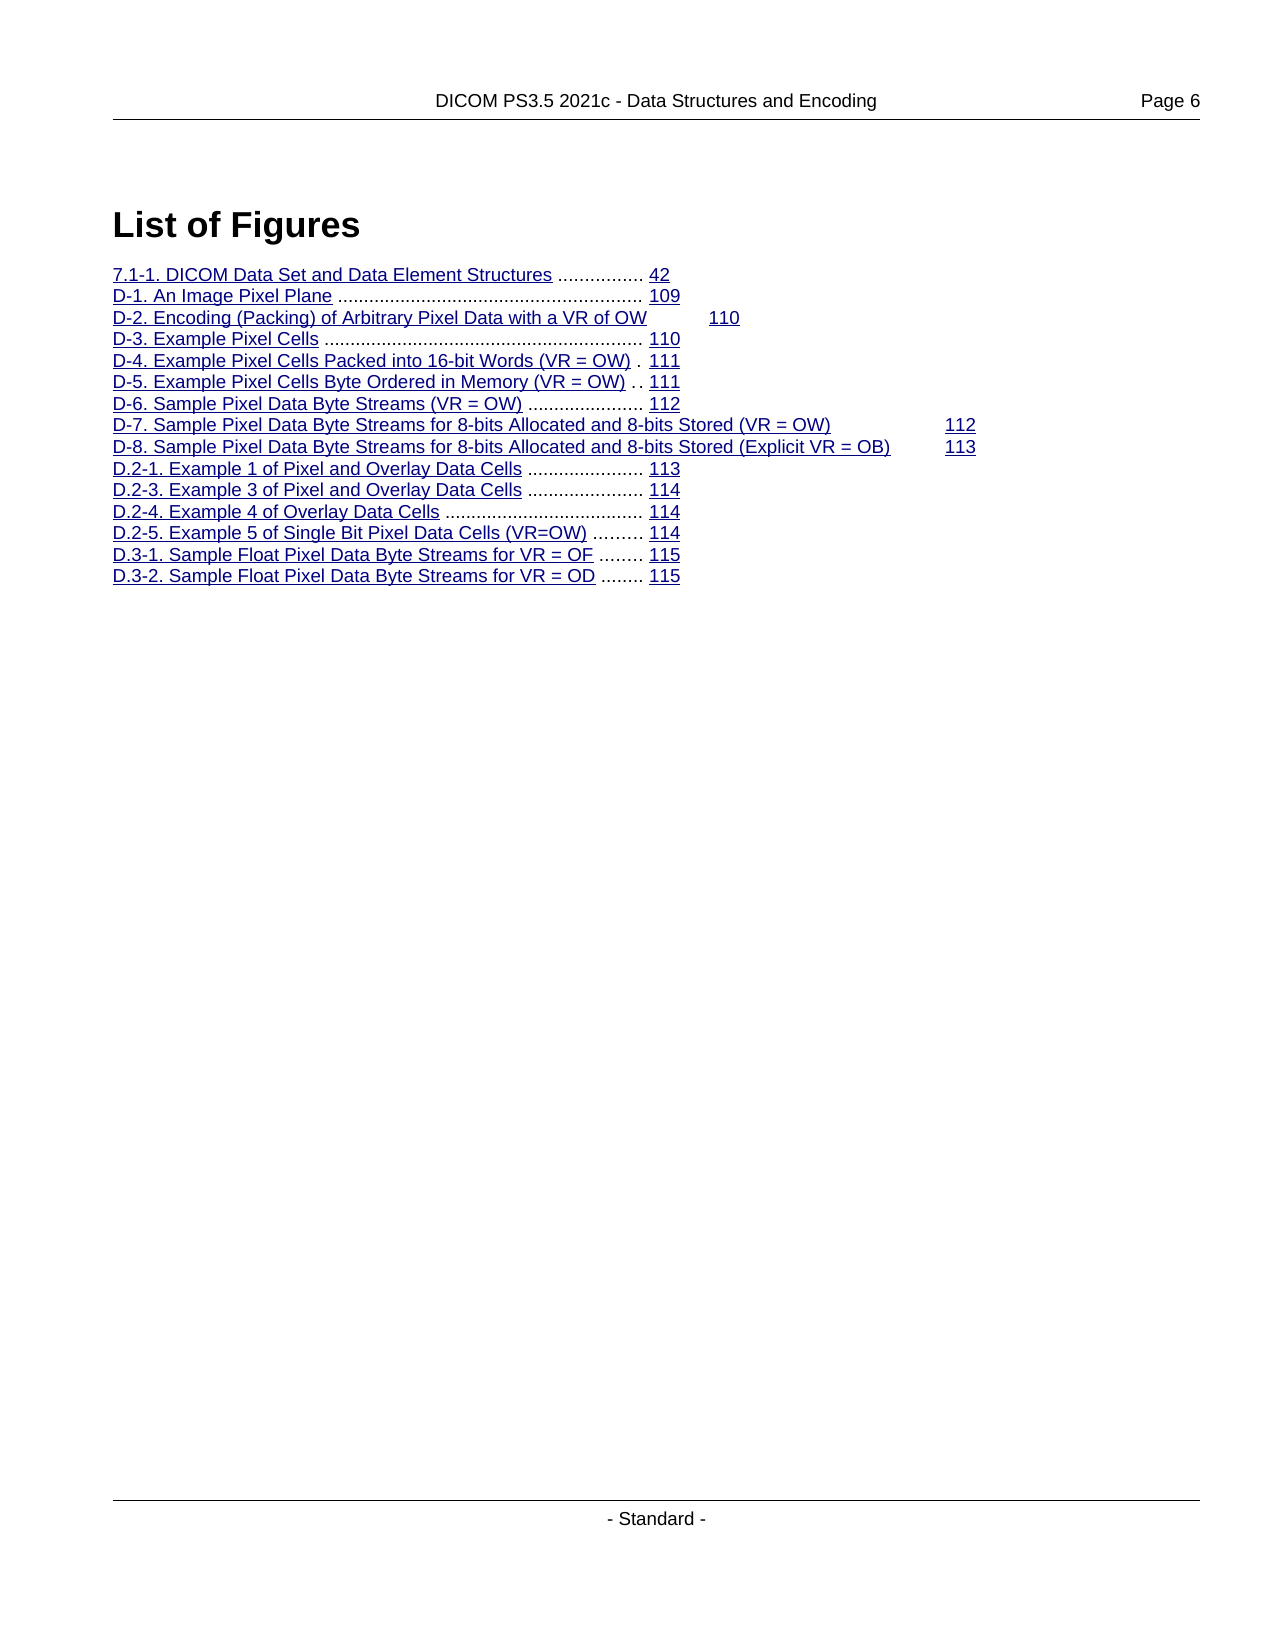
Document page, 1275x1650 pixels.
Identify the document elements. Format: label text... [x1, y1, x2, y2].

text List of Figures [112, 204, 1200, 245]
text D-2. Encoding (Packing) of Arbitrary Pixel Data with a VR of OW 0 [112, 306, 1175, 328]
text D.2-3. Example 3 of Pixel and Overlay Data Cells 0 [112, 479, 1175, 501]
text D-5. Example Pixel Cells Byte Ordered in Memory (VR = OW) 0 [112, 371, 1175, 393]
text D.2-1. Example 1 of Pixel and Overlay Data Cells 0 [112, 457, 1175, 479]
text D.3-1. Sample Float Pixel Data Byte Streams for VR = OF 0 [112, 544, 1175, 565]
text D.2-4. Example 4 of Overlay Data Cells 0 [112, 501, 1175, 522]
text D-7. Sample Pixel Data Byte Streams for 8-bits Allocated and 8-bits Stored (VR = OW) 0 [112, 414, 1175, 436]
text D-1. An Image Pixel Plane 0 [112, 285, 1175, 306]
text D.3-2. Sample Float Pixel Data Byte Streams for VR = OD 0 [112, 565, 1175, 587]
text D-4. Example Pixel Cells Packed into 16-bit Words (VR = OW) 0 [112, 349, 1175, 371]
text D-8. Sample Pixel Data Byte Streams for 8-bits Allocated and 8-bits Stored (Explicit VR = OB) 0 [112, 436, 1175, 457]
text D-6. Sample Pixel Data Byte Streams (VR = OW) 0 [112, 393, 1175, 414]
text 7.1-1. DICOM Data Set and Data Element Structures 0 [112, 263, 1175, 285]
text D-3. Example Pixel Cells 0 [112, 328, 1175, 349]
text D.2-5. Example 5 of Single Bit Pixel Data Cells (VR=OW) 0 [112, 522, 1175, 544]
